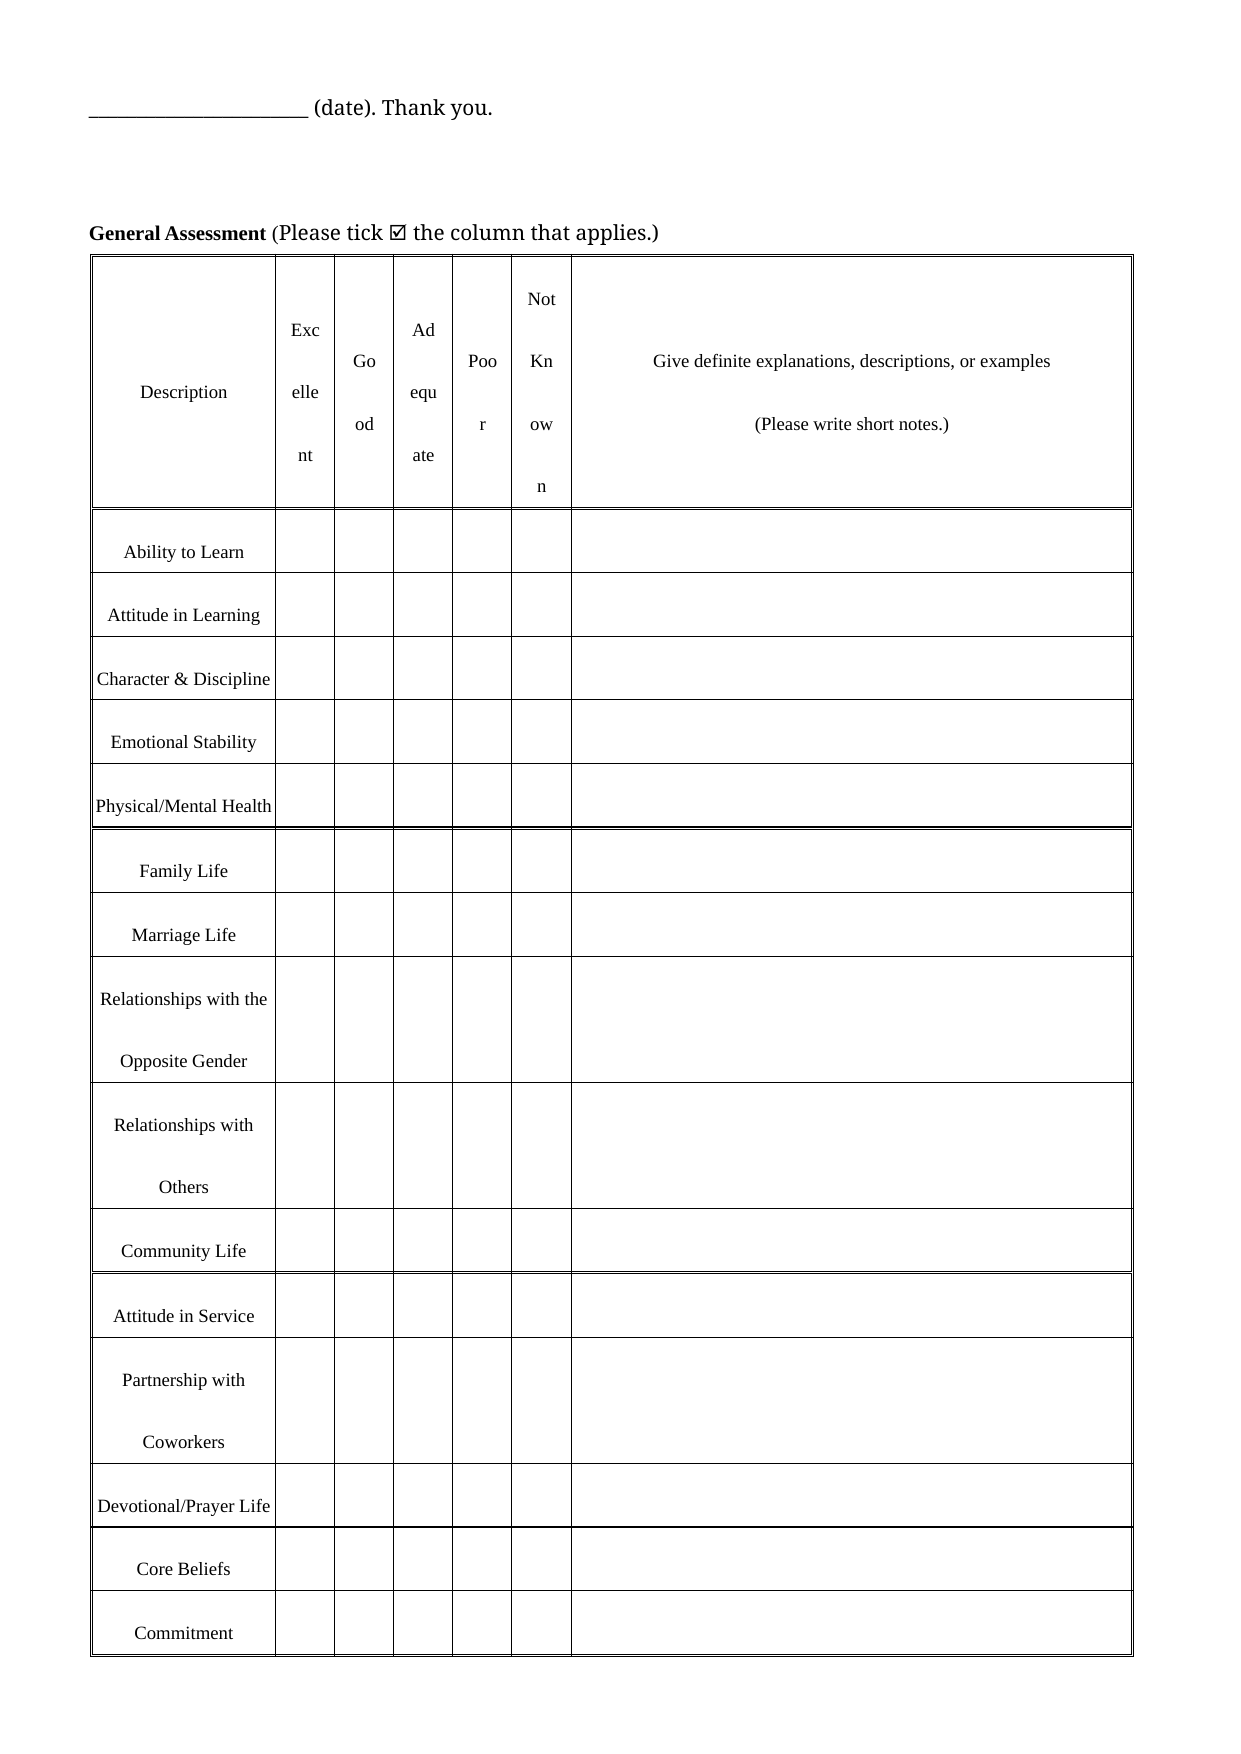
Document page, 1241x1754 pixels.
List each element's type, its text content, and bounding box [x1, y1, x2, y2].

table_cell [276, 764, 334, 826]
table_cell [512, 637, 571, 699]
table_cell [335, 764, 393, 826]
table_cell [453, 1209, 511, 1271]
table_cell [335, 1083, 393, 1208]
table_cell Relationships with the Opposite Gender [93, 957, 275, 1082]
table_cell [453, 1464, 511, 1526]
table_cell [394, 1528, 452, 1590]
table_cell [512, 573, 571, 636]
table_cell [276, 1338, 334, 1463]
table_cell [276, 957, 334, 1082]
table_cell [512, 957, 571, 1082]
table_cell [394, 1274, 452, 1337]
table_cell [394, 957, 452, 1082]
table_cell [276, 1591, 334, 1653]
table_cell [453, 637, 511, 699]
table_cell [572, 1464, 1131, 1526]
table_cell [572, 1338, 1131, 1463]
table_cell [276, 830, 334, 892]
table_cell [276, 1464, 334, 1526]
table_cell Attitude in Service [93, 1274, 275, 1337]
table_header Good [335, 257, 393, 507]
table_cell [512, 830, 571, 892]
table_cell [276, 510, 334, 572]
table_cell [512, 1464, 571, 1526]
table_cell [276, 1209, 334, 1271]
table_cell [394, 893, 452, 956]
table_header Give definite explanations, descriptions, or examples (Please write short notes.) [572, 257, 1131, 507]
table_cell [453, 510, 511, 572]
table_cell [512, 1083, 571, 1208]
table_cell [453, 830, 511, 892]
table_cell [335, 1591, 393, 1653]
table_cell [335, 1528, 393, 1590]
table_cell [453, 893, 511, 956]
table_cell [572, 1591, 1131, 1653]
table_cell [335, 510, 393, 572]
table_cell [453, 1274, 511, 1337]
table_cell [572, 957, 1131, 1082]
table_cell Core Beliefs [93, 1528, 275, 1590]
table_cell [453, 1083, 511, 1208]
table_cell [453, 764, 511, 826]
text _______________________ (date). Thank you. [89, 66, 1162, 128]
table_cell Relationships with Others [93, 1083, 275, 1208]
table_cell [512, 700, 571, 763]
table_cell [572, 830, 1131, 892]
table_cell Devotional/Prayer Life [93, 1464, 275, 1526]
table_cell [394, 637, 452, 699]
table_cell [453, 1528, 511, 1590]
table_header Poor [453, 257, 511, 507]
table_cell [512, 893, 571, 956]
table_cell [394, 830, 452, 892]
table_cell [512, 1274, 571, 1337]
table_cell [335, 1464, 393, 1526]
table_cell [453, 700, 511, 763]
table_cell [512, 764, 571, 826]
table_cell [572, 1528, 1131, 1590]
table_cell [512, 1338, 571, 1463]
table_cell [453, 1338, 511, 1463]
table_cell [572, 1209, 1131, 1271]
table_cell [394, 1591, 452, 1653]
table_cell [394, 1209, 452, 1271]
table_header Excellent [276, 257, 334, 507]
table_cell [335, 1338, 393, 1463]
text General Assessment (Please tick  the column that applies.) [89, 191, 1162, 253]
table_cell [335, 637, 393, 699]
table_cell [512, 1528, 571, 1590]
table_cell [276, 893, 334, 956]
table_cell [394, 573, 452, 636]
table_cell [276, 700, 334, 763]
table_cell [572, 1083, 1131, 1208]
table_cell [394, 764, 452, 826]
table_cell [512, 1591, 571, 1653]
table_cell [572, 510, 1131, 572]
table_cell Community Life [93, 1209, 275, 1271]
table_cell [572, 573, 1131, 636]
table_cell [335, 700, 393, 763]
table_cell [572, 700, 1131, 763]
table_header Description [93, 257, 275, 507]
table_cell [276, 1274, 334, 1337]
table_cell [335, 573, 393, 636]
table_cell [572, 764, 1131, 826]
table_cell [453, 573, 511, 636]
table_cell Partnership with Coworkers [93, 1338, 275, 1463]
table_cell [335, 1274, 393, 1337]
table_cell Emotional Stability [93, 700, 275, 763]
table_cell [453, 1591, 511, 1653]
table_cell [394, 1083, 452, 1208]
table_cell [394, 510, 452, 572]
table_cell [572, 1274, 1131, 1337]
table_cell [335, 957, 393, 1082]
table_cell Character & Discipline [93, 637, 275, 699]
table_cell Marriage Life [93, 893, 275, 956]
table_cell Commitment [93, 1591, 275, 1653]
table_cell [453, 957, 511, 1082]
table_cell [512, 1209, 571, 1271]
table_cell [335, 830, 393, 892]
table_cell Family Life [93, 830, 275, 892]
table_cell [276, 1083, 334, 1208]
table_header Not Known [512, 257, 571, 507]
table_cell [276, 1528, 334, 1590]
table_cell [572, 893, 1131, 956]
table_cell [512, 510, 571, 572]
table_cell [394, 1464, 452, 1526]
table_cell [394, 700, 452, 763]
table_cell Ability to Learn [93, 510, 275, 572]
table_cell Attitude in Learning [93, 573, 275, 636]
table_cell [572, 637, 1131, 699]
table_cell [335, 893, 393, 956]
table_cell [394, 1338, 452, 1463]
table_cell [335, 1209, 393, 1271]
table_header Adequate [394, 257, 452, 507]
table_cell [276, 573, 334, 636]
table_cell [276, 637, 334, 699]
table_cell Physical/Mental Health [93, 764, 275, 826]
